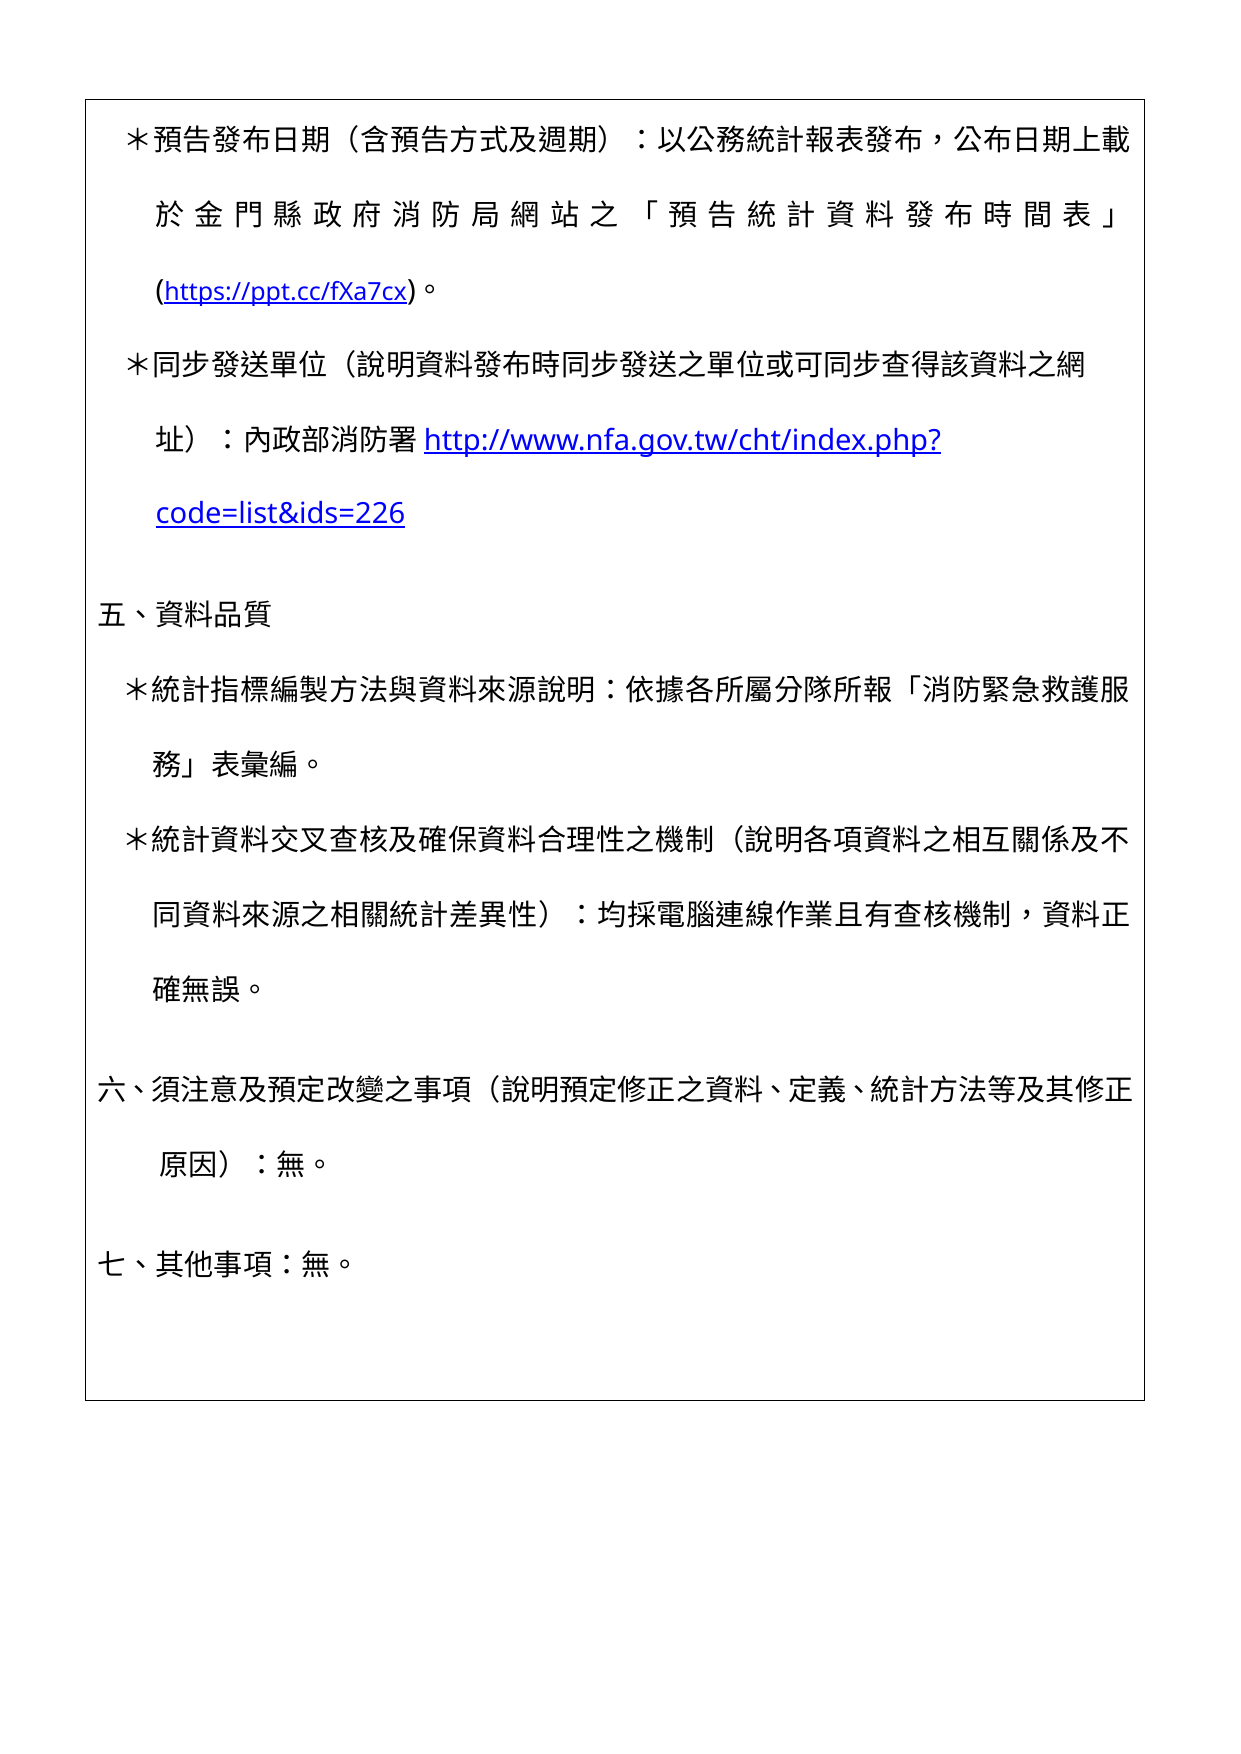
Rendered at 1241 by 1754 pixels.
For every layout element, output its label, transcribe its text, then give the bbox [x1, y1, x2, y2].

table_header ＊預告發布日期（含預告方式及週期）：以公務統計報表發布，公布日期上載於金門縣政府消防局網站之「預告統計資料發布時間表」 (https://ppt.cc/fXa7cx)。 ＊同步發送單位（說明資料發布時同步發送之單位或可同步查得該資料之網址）：內政部消防署http://www.nfa.gov.tw/cht/index.php?code=list&ids=226 五、資料品質 ＊統計指標編製方法與資料來源說明：依據各所屬分隊所報「消防緊急救護服務」表彙編。 ＊統計資料交叉查核及確保資料合理性之機制（說明各項資料之相互關係及不同資料來源之相關統計差異性）：均採電腦連線作業且有查核機制，資料正確無誤。 六、須注意及預定改變之事項（說明預定修正之資料、定義、統計方法等及其修正原因）：無。 七、其他事項：無。 [86, 100, 1144, 1400]
